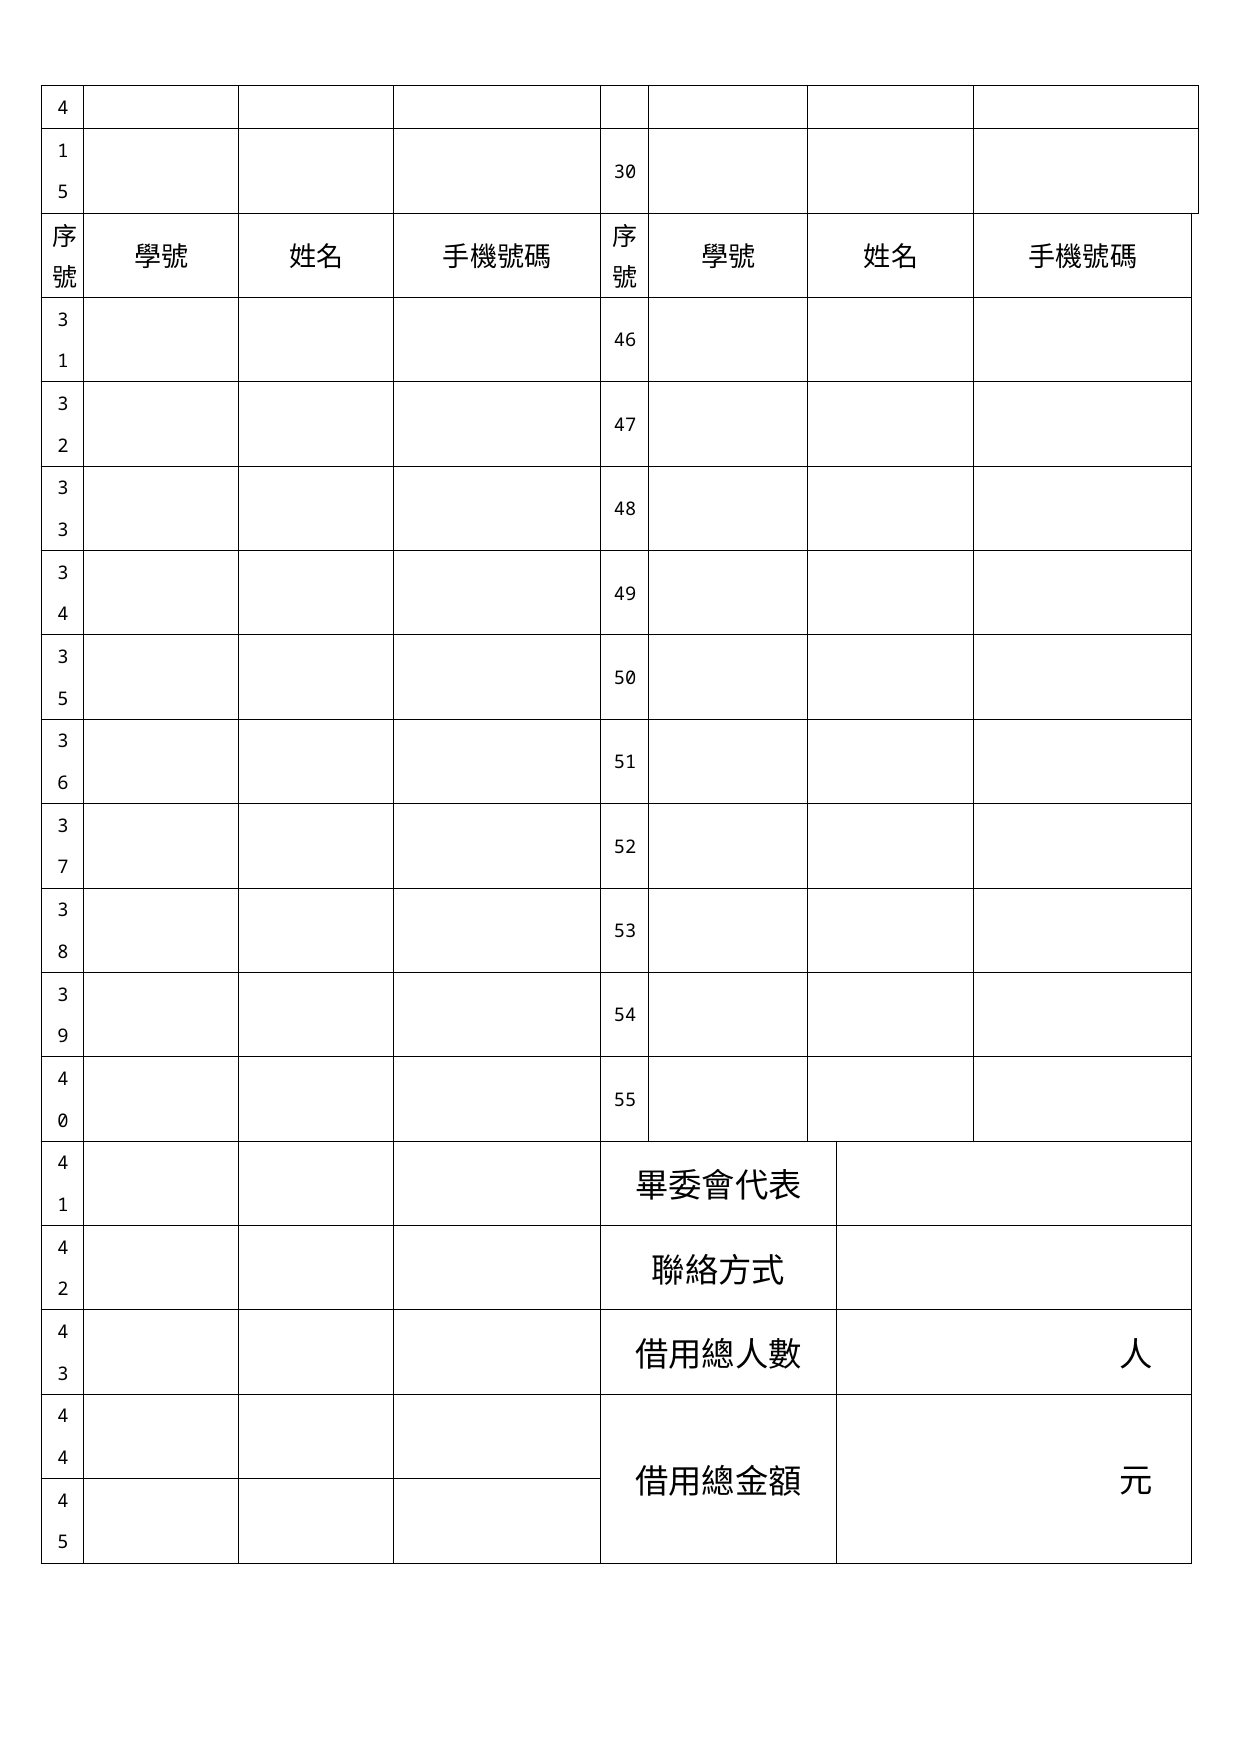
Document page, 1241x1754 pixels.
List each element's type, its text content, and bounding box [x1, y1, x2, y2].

table_cell [239, 551, 393, 634]
table_cell [1192, 719, 1199, 803]
table_cell [84, 635, 238, 719]
table_cell [649, 551, 807, 634]
table_cell 52 [601, 804, 648, 887]
table_cell [394, 1310, 600, 1394]
table_cell [837, 1142, 1191, 1225]
table_cell [649, 467, 807, 550]
table_cell 學號 [84, 214, 238, 297]
table_cell [974, 551, 1191, 634]
table_cell [808, 635, 973, 719]
table_cell [239, 129, 393, 212]
table_cell [974, 720, 1191, 803]
table_cell [239, 635, 393, 719]
table_cell 34 [42, 551, 83, 634]
table_cell 35 [42, 635, 83, 719]
table_cell [84, 1142, 238, 1225]
table_cell [394, 1226, 600, 1309]
table_cell [84, 804, 238, 887]
table_cell 借用總金額 [601, 1395, 836, 1562]
table_cell [974, 1057, 1191, 1141]
table_cell [394, 1142, 600, 1225]
table_cell [239, 1226, 393, 1309]
table_cell [808, 298, 973, 381]
table_cell [239, 1057, 393, 1141]
table_cell 聯絡方式 [601, 1226, 836, 1309]
table_cell [601, 86, 648, 128]
table_cell [239, 382, 393, 466]
table_cell [239, 86, 393, 128]
table_cell 42 [42, 1226, 83, 1309]
table_cell [84, 382, 238, 466]
table_cell 36 [42, 720, 83, 803]
table_cell [649, 382, 807, 466]
table_cell 畢委會代表 [601, 1142, 836, 1225]
table_cell [394, 551, 600, 634]
table_cell 45 [42, 1479, 83, 1562]
table_cell [1192, 297, 1199, 381]
table_cell [394, 1395, 600, 1478]
table_cell [84, 1310, 238, 1394]
table_cell [1192, 1394, 1199, 1478]
table_cell [808, 1057, 973, 1141]
table_cell [394, 635, 600, 719]
table_cell 姓名 [239, 214, 393, 297]
table_cell [394, 1057, 600, 1141]
table_cell [1192, 972, 1199, 1056]
table_cell [1192, 466, 1199, 550]
table_cell 50 [601, 635, 648, 719]
table_cell 37 [42, 804, 83, 887]
table_cell [84, 720, 238, 803]
table_cell 53 [601, 889, 648, 972]
table_cell 41 [42, 1142, 83, 1225]
table_cell [649, 973, 807, 1056]
table_cell 48 [601, 467, 648, 550]
table_cell [649, 635, 807, 719]
table_cell [1192, 803, 1199, 887]
table_cell 44 [42, 1395, 83, 1478]
table_cell [394, 382, 600, 466]
table_cell [974, 467, 1191, 550]
table_cell 姓名 [808, 214, 973, 297]
table_cell [394, 889, 600, 972]
table_cell 32 [42, 382, 83, 466]
table_cell 序號 [42, 214, 83, 297]
table_cell 借用總人數 [601, 1310, 836, 1394]
table_cell [394, 298, 600, 381]
table_cell [837, 1226, 1191, 1309]
table_cell [84, 1479, 238, 1562]
table_cell [974, 298, 1191, 381]
table_cell [974, 382, 1191, 466]
table_cell [239, 1142, 393, 1225]
table_cell 學號 [649, 214, 807, 297]
table_cell 51 [601, 720, 648, 803]
table_cell [239, 720, 393, 803]
table_cell [1192, 1141, 1199, 1225]
table_cell 手機號碼 [394, 214, 600, 297]
table_cell [649, 298, 807, 381]
table_cell 15 [42, 129, 83, 212]
table_cell [649, 1057, 807, 1141]
table_cell [394, 720, 600, 803]
table_cell 手機號碼 [974, 214, 1191, 297]
table_cell [808, 86, 973, 128]
table_cell [974, 973, 1191, 1056]
table_cell 38 [42, 889, 83, 972]
table_cell [808, 973, 973, 1056]
table_cell [239, 1395, 393, 1478]
table_cell [1192, 888, 1199, 972]
table_cell [974, 804, 1191, 887]
table_cell [1192, 381, 1199, 466]
table_cell 30 [601, 129, 648, 212]
table_cell [649, 889, 807, 972]
table_cell [1192, 1056, 1199, 1141]
table_cell 39 [42, 973, 83, 1056]
table_cell [974, 635, 1191, 719]
table_cell [84, 973, 238, 1056]
table_cell 55 [601, 1057, 648, 1141]
table_cell [394, 86, 600, 128]
table_cell [974, 86, 1198, 128]
table_cell [394, 973, 600, 1056]
table_cell [1192, 1225, 1199, 1309]
table_cell [808, 804, 973, 887]
table_cell 43 [42, 1310, 83, 1394]
table_cell [649, 720, 807, 803]
table_cell [394, 804, 600, 887]
table_cell [1192, 634, 1199, 719]
table_cell [394, 467, 600, 550]
table_cell [974, 129, 1198, 212]
table_cell [649, 129, 807, 212]
table_cell 40 [42, 1057, 83, 1141]
table_cell [84, 1226, 238, 1309]
table_cell 人 [837, 1310, 1191, 1394]
table_cell [84, 129, 238, 212]
table_cell [808, 889, 973, 972]
table_cell [1192, 1478, 1199, 1562]
table_cell [808, 129, 973, 212]
table_cell [649, 804, 807, 887]
table_cell [84, 551, 238, 634]
table_cell [974, 889, 1191, 972]
table_cell [239, 298, 393, 381]
table_cell [84, 889, 238, 972]
table_cell [239, 467, 393, 550]
table_cell [239, 804, 393, 887]
table_cell 4 [42, 86, 83, 128]
table_cell [649, 86, 807, 128]
table_cell [239, 973, 393, 1056]
table_cell [1192, 1309, 1199, 1394]
table_cell [808, 551, 973, 634]
table_cell 33 [42, 467, 83, 550]
table_cell [808, 720, 973, 803]
table_cell [394, 129, 600, 212]
table_cell [1192, 214, 1199, 297]
table_cell [84, 467, 238, 550]
table_cell 54 [601, 973, 648, 1056]
table_cell [239, 1479, 393, 1562]
table_cell 49 [601, 551, 648, 634]
table_cell [808, 467, 973, 550]
table_cell 47 [601, 382, 648, 466]
table_cell 序號 [601, 214, 648, 297]
table_cell 元 [837, 1395, 1191, 1562]
table_cell 31 [42, 298, 83, 381]
table_cell [1192, 550, 1199, 634]
table_cell [84, 1395, 238, 1478]
table_cell [808, 382, 973, 466]
table_cell [239, 1310, 393, 1394]
table_cell [239, 889, 393, 972]
table_cell 46 [601, 298, 648, 381]
table_cell [84, 298, 238, 381]
table_cell [84, 1057, 238, 1141]
table_cell [84, 86, 238, 128]
table_cell [394, 1479, 600, 1562]
